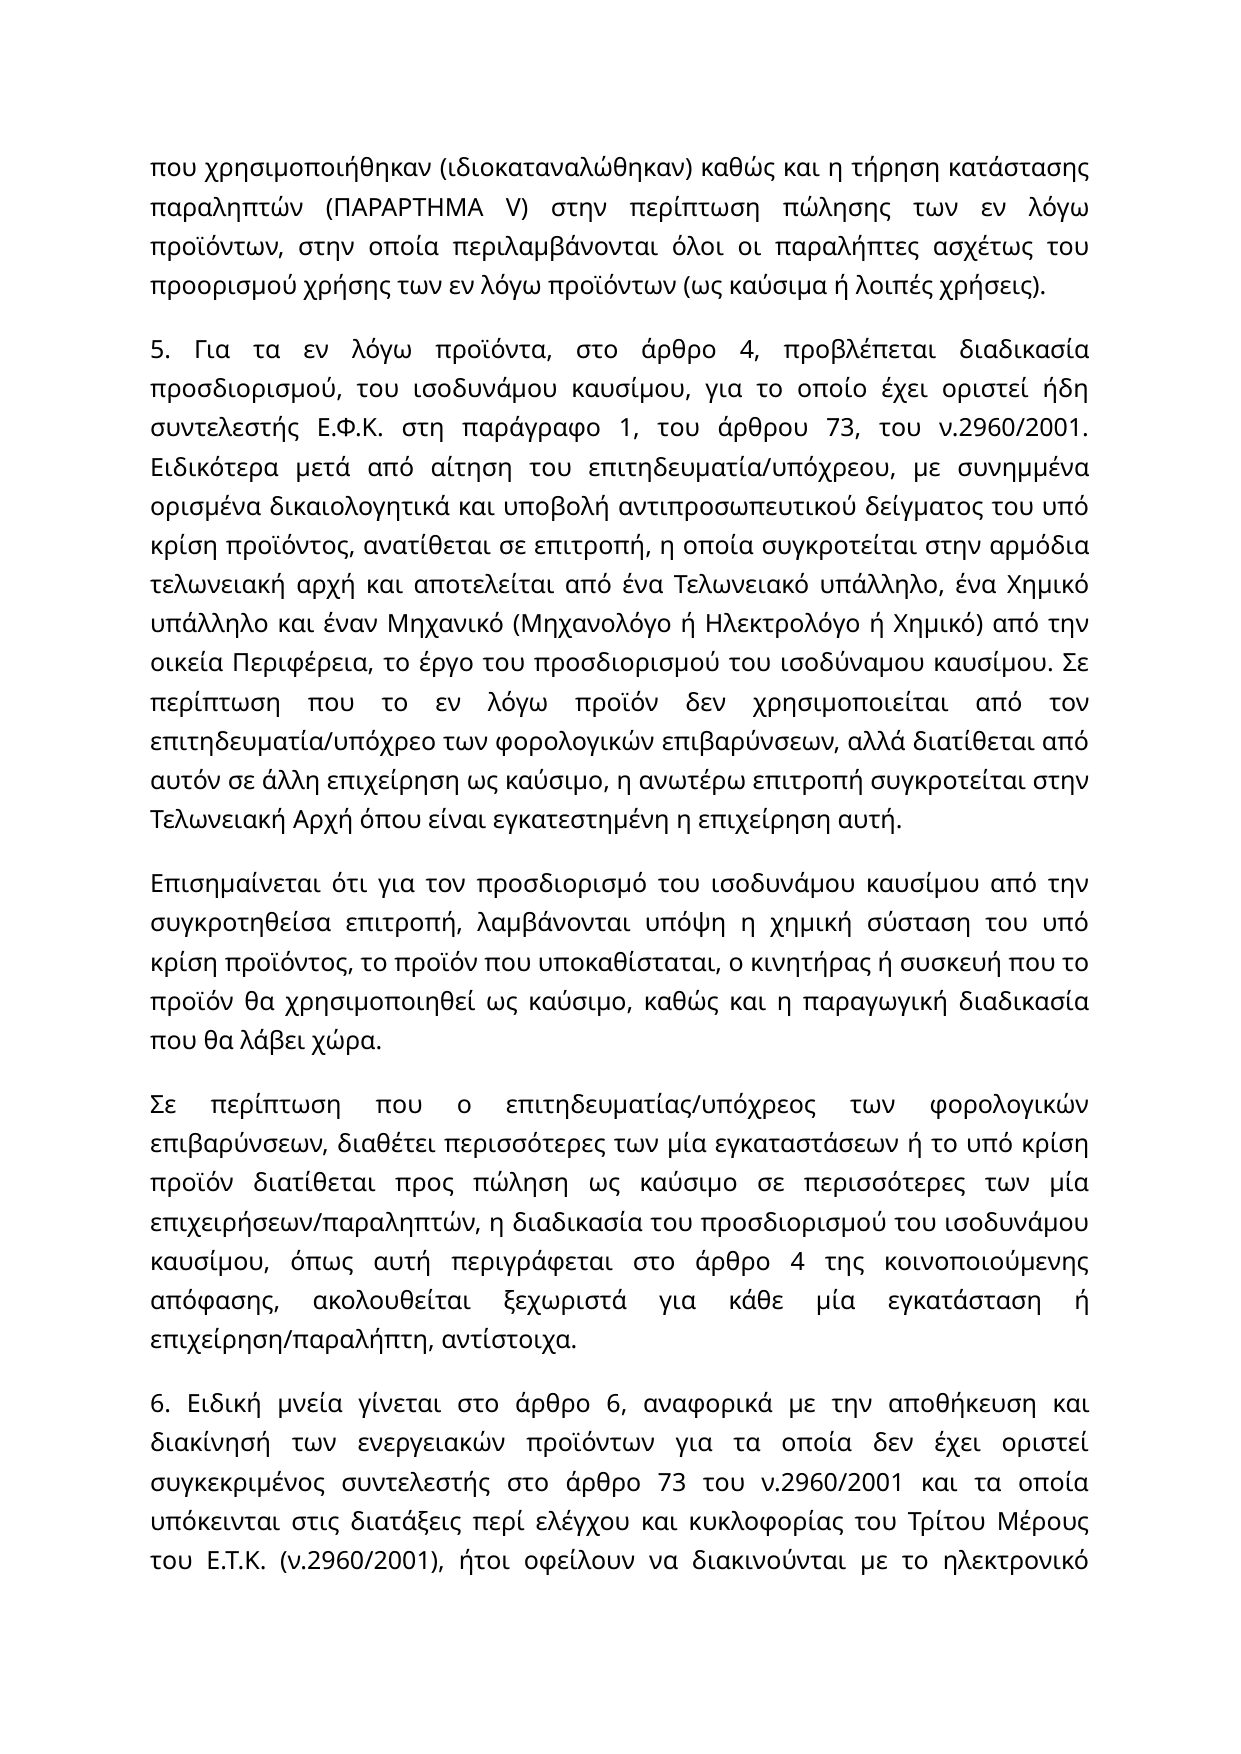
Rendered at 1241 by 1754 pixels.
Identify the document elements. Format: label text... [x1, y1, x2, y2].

text Επισημαίνεται ότι για τον προσδιορισμό του ισοδυνάμου καυσίμου από την συγκροτηθείσα επιτροπή, λαμβάνονται υπόψη η χημική σύσταση του υπό κρίση προϊόντος, το προϊόν που υποκαθίσταται, ο κινητήρας ή συσκευή που το προϊόν θα χρησιμοποιηθεί ως καύσιμο, καθώς και η παραγωγική διαδικασία που θα λάβει χώρα. [150, 866, 1090, 1057]
text που χρησιμοποιήθηκαν (ιδιοκαταναλώθηκαν) καθώς και η τήρηση κατάστασης παραληπτών (ΠΑΡΑΡΤΗΜΑ V) στην περίπτωση πώλησης των εν λόγω προϊόντων, στην οποία περιλαμβάνονται όλοι οι παραλήπτες ασχέτως του προορισμού χρήσης των εν λόγω προϊόντων (ως καύσιμα ή λοιπές χρήσεις). [150, 150, 1090, 302]
text 5. Για τα εν λόγω προϊόντα, στο άρθρο 4, προβλέπεται διαδικασία προσδιορισμού, του ισοδυνάμου καυσίμου, για το οποίο έχει οριστεί ήδη συντελεστής Ε.Φ.Κ. στη παράγραφο 1, του άρθρου 73, του ν.2960/2001. Ειδικότερα μετά από αίτηση του επιτηδευματία/υπόχρεου, με συνημμένα ορισμένα δικαιολογητικά και υποβολή αντιπροσωπευτικού δείγματος του υπό κρίση προϊόντος, ανατίθεται σε επιτροπή, η οποία συγκροτείται στην αρμόδια τελωνειακή αρχή και αποτελείται από ένα Τελωνειακό υπάλληλο, ένα Χημικό υπάλληλο και έναν Μηχανικό (Μηχανολόγο ή Ηλεκτρολόγο ή Χημικό) από την οικεία Περιφέρεια, το έργο του προσδιορισμού του ισοδύναμου καυσίμου. Σε περίπτωση που το εν λόγω προϊόν δεν χρησιμοποιείται από τον επιτηδευματία/υπόχρεο των φορολογικών επιβαρύνσεων, αλλά διατίθεται από αυτόν σε άλλη επιχείρηση ως καύσιμο, η ανωτέρω επιτροπή συγκροτείται στην Τελωνειακή Αρχή όπου είναι εγκατεστημένη η επιχείρηση αυτή. [150, 332, 1090, 836]
text 6. Ειδική μνεία γίνεται στο άρθρο 6, αναφορικά με την αποθήκευση και διακίνησή των ενεργειακών προϊόντων για τα οποία δεν έχει οριστεί συγκεκριμένος συντελεστής στο άρθρο 73 του ν.2960/2001 και τα οποία υπόκεινται στις διατάξεις περί ελέγχου και κυκλοφορίας του Τρίτου Μέρους του Ε.Τ.Κ. (ν.2960/2001), ήτοι οφείλουν να διακινούνται με το ηλεκτρονικό [150, 1386, 1090, 1577]
text Σε περίπτωση που ο επιτηδευματίας/υπόχρεος των φορολογικών επιβαρύνσεων, διαθέτει περισσότερες των μία εγκαταστάσεων ή το υπό κρίση προϊόν διατίθεται προς πώληση ως καύσιμο σε περισσότερες των μία επιχειρήσεων/παραληπτών, η διαδικασία του προσδιορισμού του ισοδυνάμου καυσίμου, όπως αυτή περιγράφεται στο άρθρο 4 της κοινοποιούμενης απόφασης, ακολουθείται ξεχωριστά για κάθε μία εγκατάσταση ή επιχείρηση/παραλήπτη, αντίστοιχα. [150, 1087, 1090, 1356]
